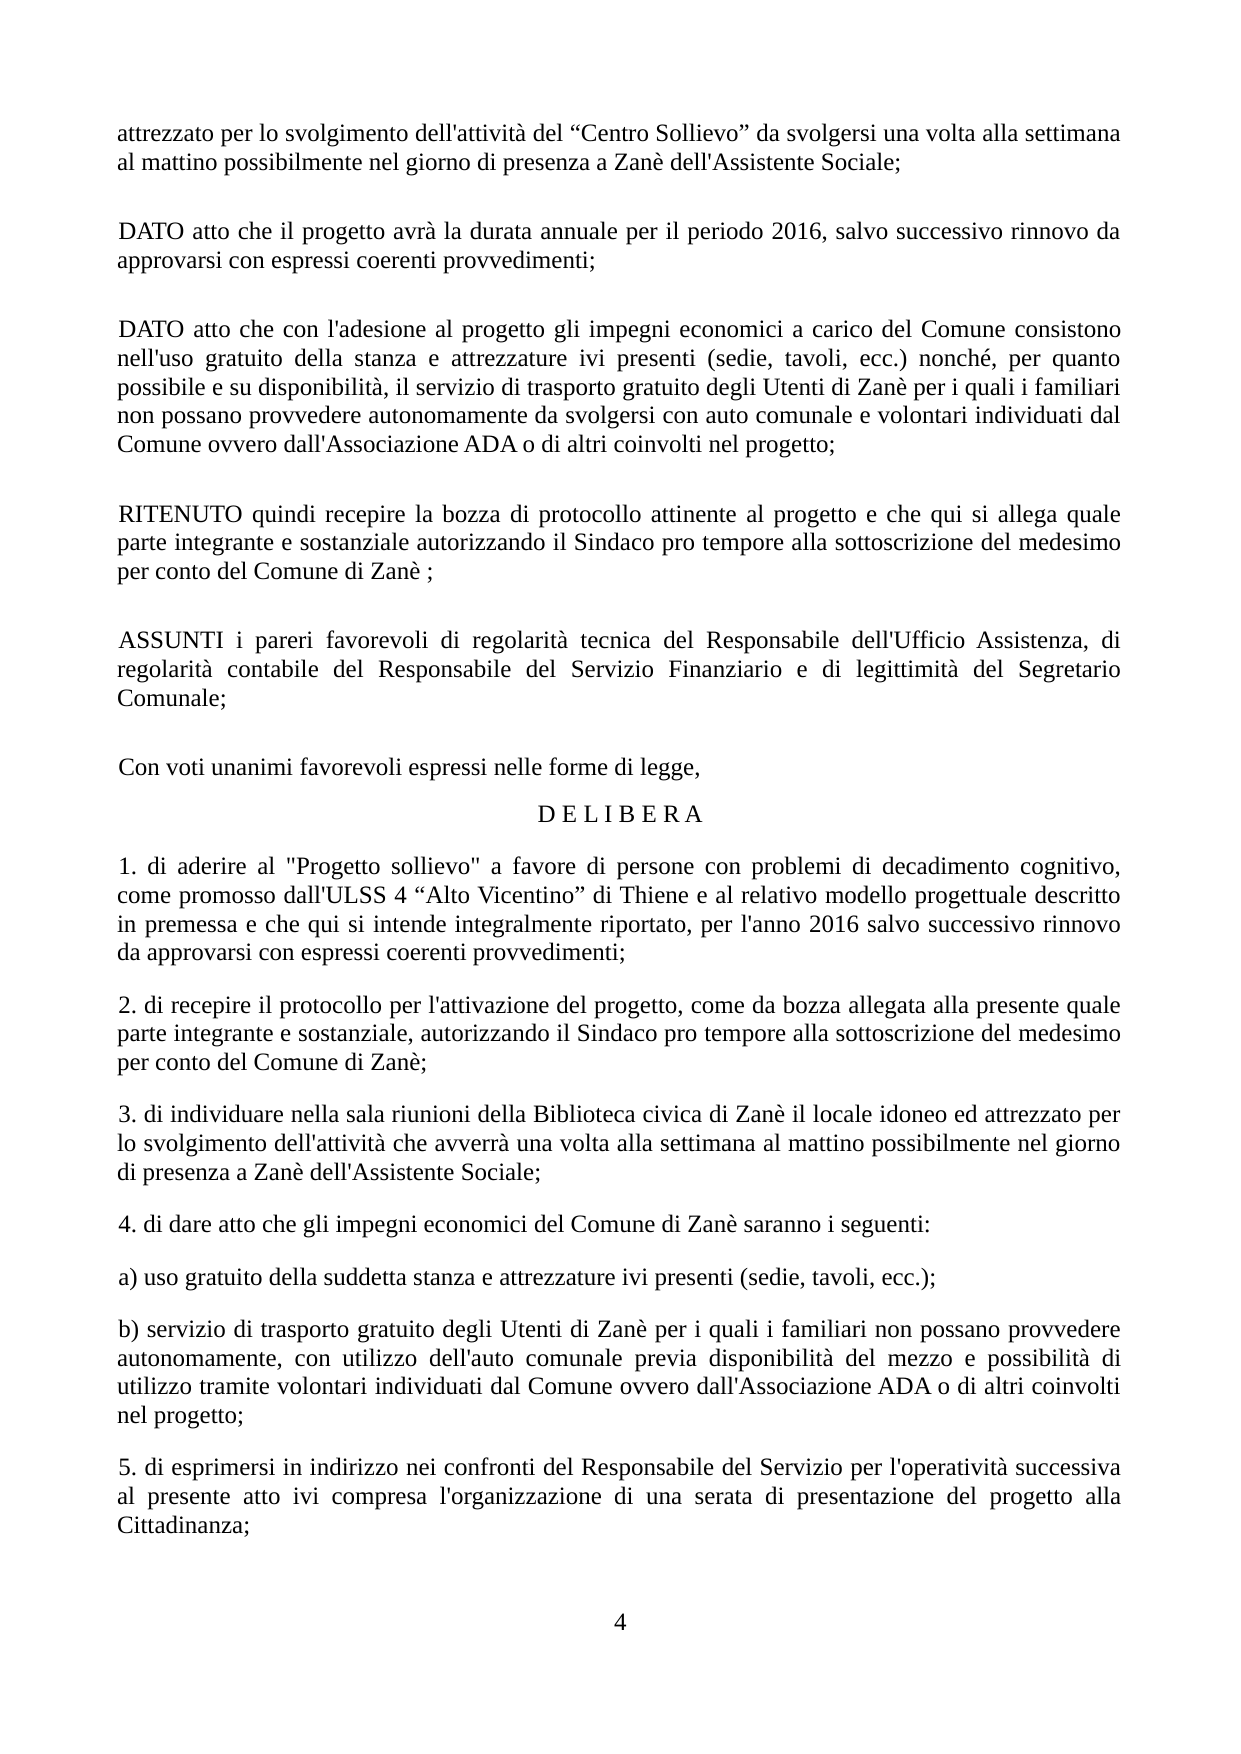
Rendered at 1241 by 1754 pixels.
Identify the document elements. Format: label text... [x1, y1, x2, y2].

text 4. di dare atto che gli impegni economici del Comune di Zanè saranno i seguenti: [117, 1209, 1122, 1238]
text DATO atto che con l'adesione al progetto gli impegni economici a carico del Comune consistono nell'uso gratuito della stanza e attrezzature ivi presenti (sedie, tavoli, ecc.) nonché, per quanto possibile e su disponibilità, il servizio di trasporto gratuito degli Utenti di Zanè per i quali i familiari non possano provvedere autonomamente da svolgersi con auto comunale e volontari individuati dal Comune ovvero dall'Associazione ADA o di altri coinvolti nel progetto; [117, 314, 1122, 458]
text Con voti unanimi favorevoli espressi nelle forme di legge, [117, 752, 1122, 781]
text 3. di individuare nella sala riunioni della Biblioteca civica di Zanè il locale idoneo ed attrezzato per lo svolgimento dell'attività che avverrà una volta alla settimana al mattino possibilmente nel giorno di presenza a Zanè dell'Assistente Sociale; [117, 1099, 1122, 1186]
text DATO atto che il progetto avrà la durata annuale per il periodo 2016, salvo successivo rinnovo da approvarsi con espressi coerenti provvedimenti; [117, 216, 1122, 274]
text b) servizio di trasporto gratuito degli Utenti di Zanè per i quali i familiari non possano provvedere autonomamente, con utilizzo dell'auto comunale previa disponibilità del mezzo e possibilità di utilizzo tramite volontari individuati dal Comune ovvero dall'Associazione ADA o di altri coinvolti nel progetto; [117, 1314, 1122, 1429]
text 5. di esprimersi in indirizzo nei confronti del Responsabile del Servizio per l'operatività successiva al presente atto ivi compresa l'organizzazione di una serata di presentazione del progetto alla Cittadinanza; [117, 1452, 1122, 1539]
text D E L I B E R A [117, 799, 1122, 828]
text attrezzato per lo svolgimento dell'attività del “Centro Sollievo” da svolgersi una volta alla settimana al mattino possibilmente nel giorno di presenza a Zanè dell'Assistente Sociale; [117, 118, 1122, 176]
text a) uso gratuito della suddetta stanza e attrezzature ivi presenti (sedie, tavoli, ecc.); [117, 1262, 1122, 1290]
text ASSUNTI i pareri favorevoli di regolarità tecnica del Responsabile dell'Ufficio Assistenza, di regolarità contabile del Responsabile del Servizio Finanziario e di legittimità del Segretario Comunale; [117, 626, 1122, 712]
text 2. di recepire il protocollo per l'attivazione del progetto, come da bozza allegata alla presente quale parte integrante e sostanziale, autorizzando il Sindaco pro tempore alla sottoscrizione del medesimo per conto del Comune di Zanè; [117, 990, 1122, 1076]
text 1. di aderire al "Progetto sollievo" a favore di persone con problemi di decadimento cognitivo, come promosso dall'ULSS 4 “Alto Vicentino” di Thiene e al relativo modello progettuale descritto in premessa e che qui si intende integralmente riportato, per l'anno 2016 salvo successivo rinnovo da approvarsi con espressi coerenti provvedimenti; [117, 851, 1122, 966]
text RITENUTO quindi recepire la bozza di protocollo attinente al progetto e che qui si allega quale parte integrante e sostanziale autorizzando il Sindaco pro tempore alla sottoscrizione del medesimo per conto del Comune di Zanè ; [117, 499, 1122, 585]
